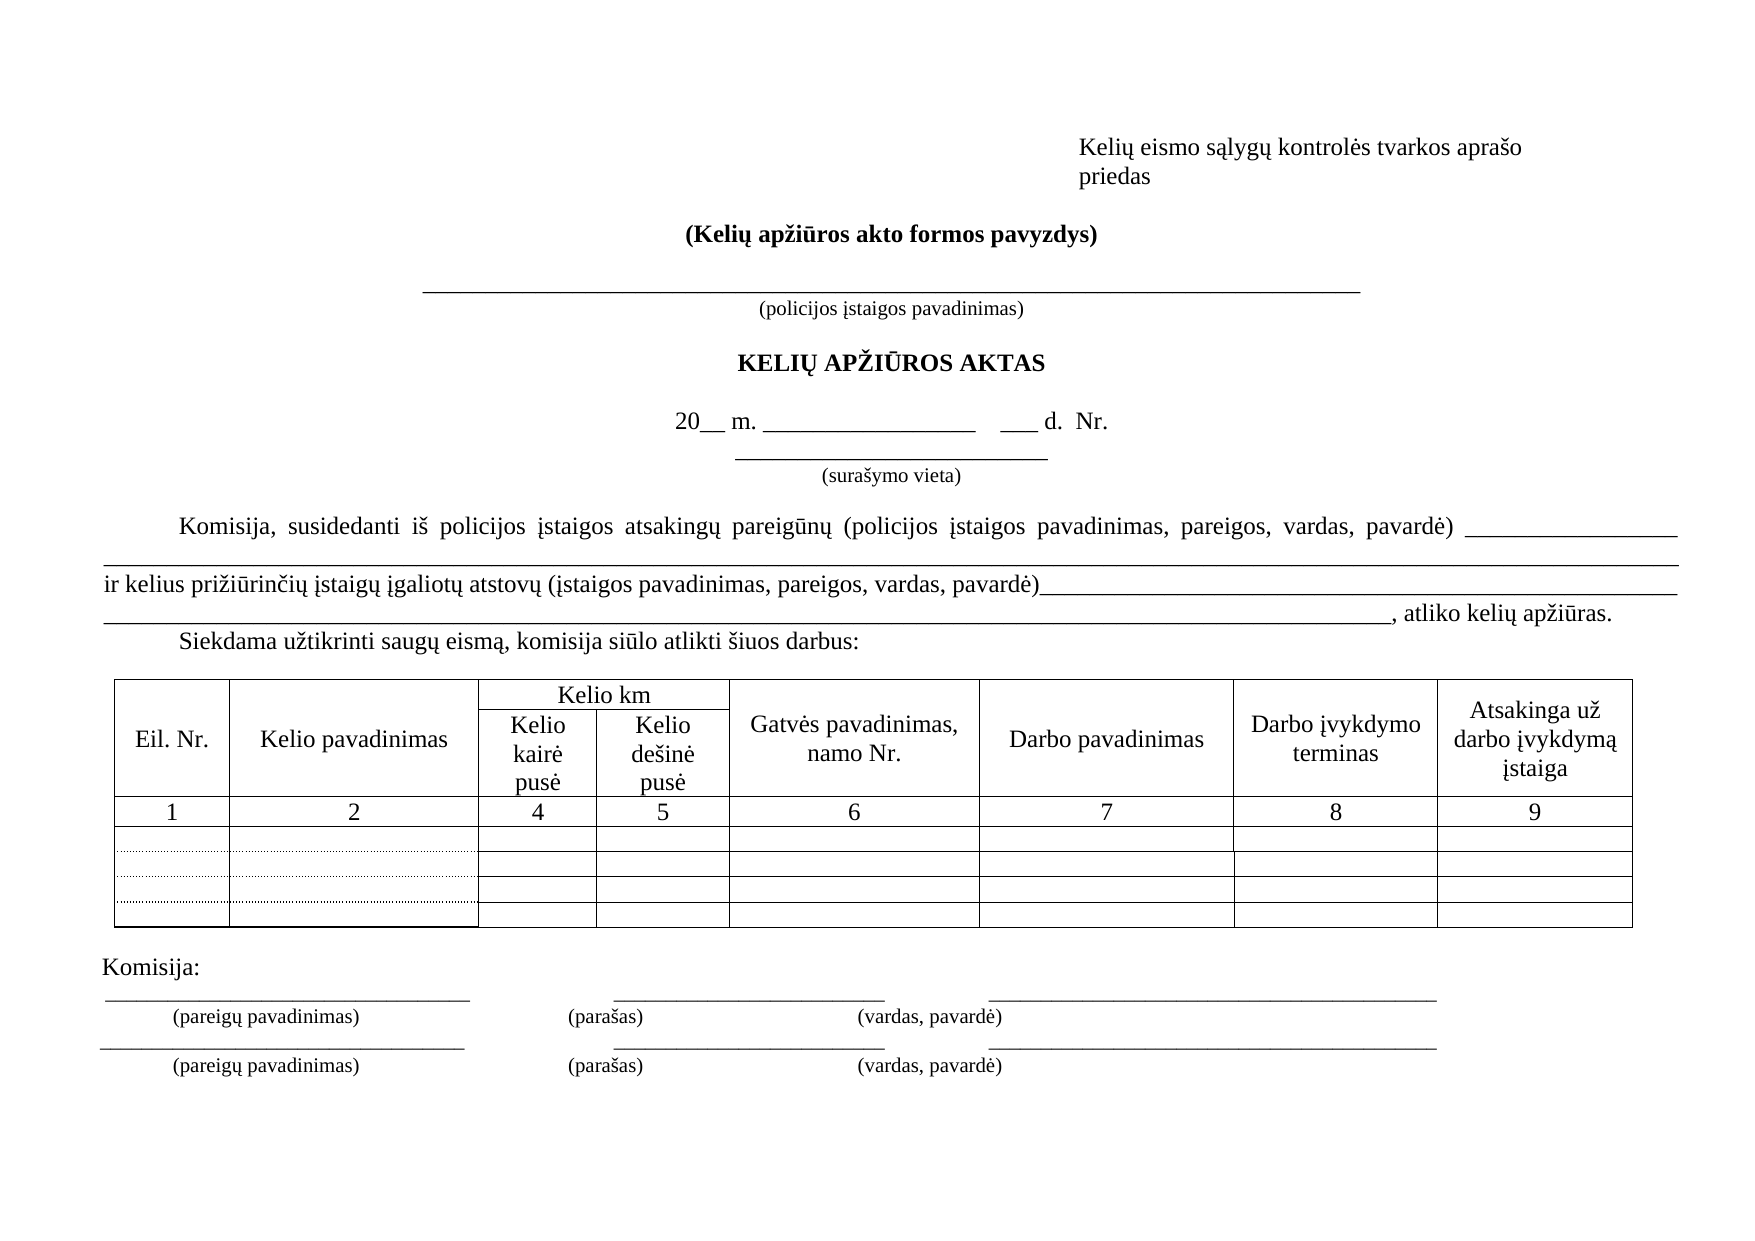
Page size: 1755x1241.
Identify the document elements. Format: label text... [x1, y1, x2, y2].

text 20__ m. _________________ ___ d. Nr. [103, 406, 1679, 434]
text ___________________________________ __________________________ ___________________________________________ [89, 980, 1679, 1004]
text (surašymo vieta) [103, 463, 1679, 487]
table_cell [230, 901, 478, 926]
table_cell [730, 903, 979, 926]
table_cell [1438, 852, 1632, 876]
table_cell [1438, 877, 1632, 901]
text (pareigų pavadinimas) (parašas) (vardas, pavardė) [89, 1004, 1679, 1028]
table_cell [1235, 877, 1437, 901]
table_cell [479, 852, 596, 876]
table_cell [115, 827, 229, 851]
table_cell [980, 877, 1234, 901]
table_cell 6 [730, 797, 979, 826]
table_cell [115, 901, 229, 926]
table_cell [1438, 903, 1632, 926]
text Siekdama užtikrinti saugų eismą, komisija siūlo atlikti šiuos darbus: [103, 626, 1679, 655]
text _________________________ [103, 434, 1679, 463]
table_cell [115, 851, 229, 876]
text ___________________________________ __________________________ ___________________________________________ [89, 1028, 1679, 1052]
table_cell [730, 877, 979, 901]
table_cell [980, 827, 1233, 851]
text (Kelių apžiūros akto formos pavyzdys) [103, 219, 1679, 247]
table_cell [730, 852, 979, 876]
table_cell [980, 852, 1234, 876]
table_cell [597, 827, 729, 851]
table_cell [230, 827, 478, 851]
text Komisija, susidedanti iš policijos įstaigos atsakingų pareigūnų (policijos įstaigos pavadinimas, pareigos, vardas, pavardė) _________________ ______________________________________________________________________________________________________________________________ [103, 511, 1679, 565]
table_header Kelio km [479, 680, 729, 709]
table_cell 8 [1234, 797, 1437, 826]
text (policijos įstaigos pavadinimas) [103, 295, 1679, 319]
table_cell [730, 827, 979, 851]
text Kelių eismo sąlygų kontrolės tvarkos aprašo [1003, 132, 1679, 161]
table_header Kelio pavadinimas [230, 680, 478, 796]
table_cell 9 [1438, 797, 1632, 826]
table_header Atsakinga už darbo įvykdymą įstaiga [1438, 680, 1632, 796]
table_header Darbo pavadinimas [980, 680, 1233, 796]
table_cell 4 [479, 797, 596, 826]
table_cell [980, 903, 1234, 926]
table_cell [1234, 827, 1437, 851]
table_cell Kelio dešinė pusė [597, 710, 729, 796]
table_cell [479, 827, 596, 851]
table_header Gatvės pavadinimas, namo Nr. [730, 680, 979, 796]
table_header Darbo įvykdymo terminas [1234, 680, 1437, 796]
table_cell [1235, 903, 1437, 926]
table_cell [230, 876, 478, 901]
table_cell Kelio kairė pusė [479, 710, 596, 796]
table_cell 1 [115, 797, 229, 826]
text KELIŲ APŽIŪROS AKTAS [103, 348, 1679, 377]
text ir kelius prižiūrinčių įstaigų įgaliotų atstovų (įstaigos pavadinimas, pareigos, vardas, pavardė)___________________________________________________ [103, 569, 1679, 598]
text Komisija: [89, 952, 1679, 980]
table_cell [230, 851, 478, 876]
table_cell [1438, 827, 1632, 851]
table_cell [115, 876, 229, 901]
text priedas [1003, 161, 1679, 190]
table_header Eil. Nr. [115, 680, 229, 796]
table_cell [597, 903, 729, 926]
text (pareigų pavadinimas) (parašas) (vardas, pavardė) [89, 1052, 1679, 1077]
table_cell [1235, 852, 1437, 876]
text _______________________________________________________________________________________________________, atliko kelių apžiūras. [103, 598, 1679, 626]
table_cell [479, 877, 596, 901]
table_cell 5 [597, 797, 729, 826]
text ___________________________________________________________________________ [103, 267, 1679, 295]
table_cell 7 [980, 797, 1233, 826]
table_cell [597, 877, 729, 901]
table_cell [479, 903, 596, 926]
table_cell [597, 852, 729, 876]
table_cell 2 [230, 797, 478, 826]
